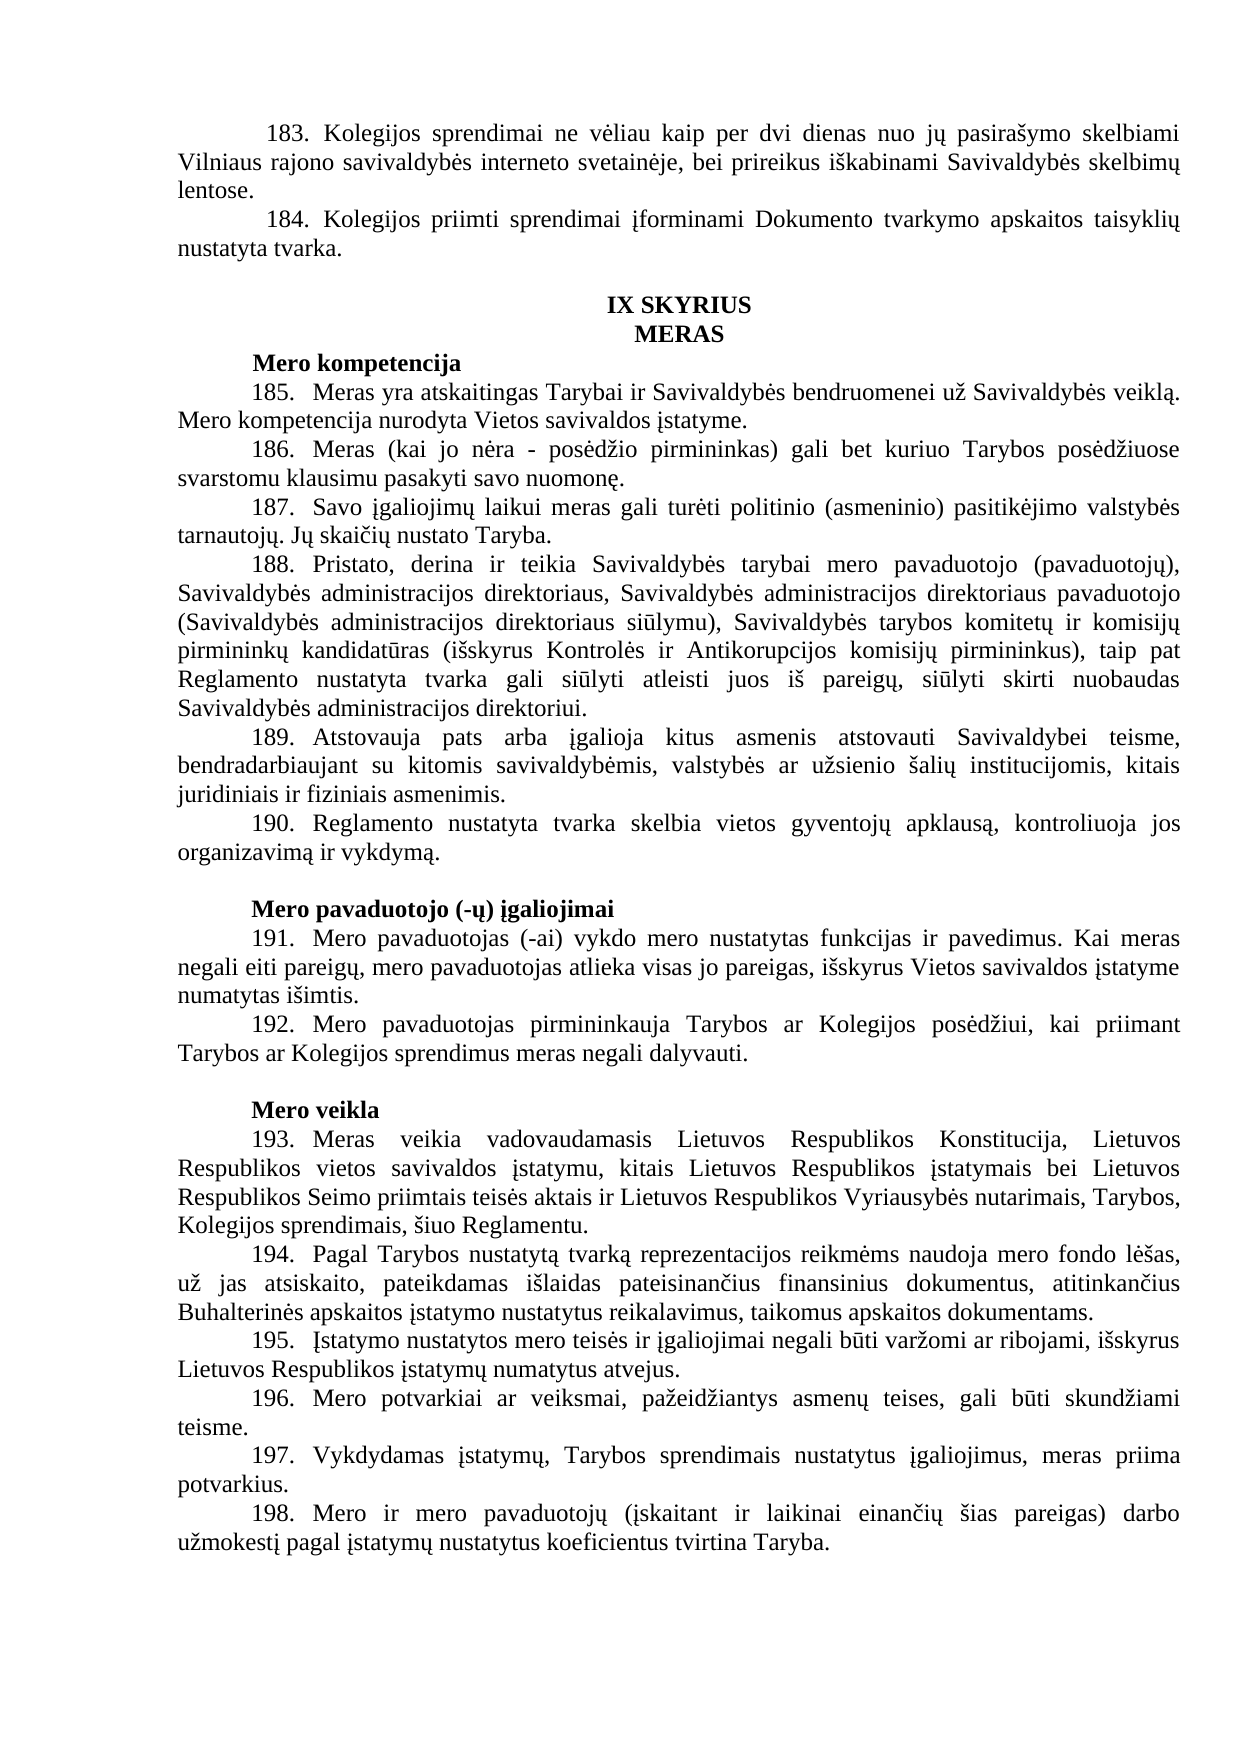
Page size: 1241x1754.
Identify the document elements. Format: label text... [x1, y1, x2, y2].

text 198. Mero ir mero pavaduotojų (įskaitant ir laikinai einančių šias pareigas) darbo užmokestį pagal įstatymų nustatytus koeficientus tvirtina Taryba. [177, 1498, 1181, 1556]
text 187. Savo įgaliojimų laikui meras gali turėti politinio (asmeninio) pasitikėjimo valstybės tarnautojų. Jų skaičių nustato Taryba. [177, 492, 1181, 549]
text 185. Meras yra atskaitingas Tarybai ir Savivaldybės bendruomenei už Savivaldybės veiklą. Mero kompetencija nurodyta Vietos savivaldos įstatyme. [177, 377, 1181, 434]
text 184. Kolegijos priimti sprendimai įforminami Dokumento tvarkymo apskaitos taisyklių nustatyta tvarka. [177, 204, 1181, 262]
text 191. Mero pavaduotojas (-ai) vykdo mero nustatytas funkcijas ir pavedimus. Kai meras negali eiti pareigų, mero pavaduotojas atlieka visas jo pareigas, išskyrus Vietos savivaldos įstatyme numatytas išimtis. [177, 923, 1181, 1009]
text 193. Meras veikia vadovaudamasis Lietuvos Respublikos Konstitucija, Lietuvos Respublikos vietos savivaldos įstatymu, kitais Lietuvos Respublikos įstatymais bei Lietuvos Respublikos Seimo priimtais teisės aktais ir Lietuvos Respublikos Vyriausybės nutarimais, Tarybos, Kolegijos sprendimais, šiuo Reglamentu. [177, 1124, 1181, 1239]
text Mero veikla [177, 1096, 1181, 1124]
text 189. Atstovauja pats arba įgalioja kitus asmenis atstovauti Savivaldybei teisme, bendradarbiaujant su kitomis savivaldybėmis, valstybės ar užsienio šalių institucijomis, kitais juridiniais ir fiziniais asmenimis. [177, 722, 1181, 808]
text 197. Vykdydamas įstatymų, Tarybos sprendimais nustatytus įgaliojimus, meras priima potvarkius. [177, 1441, 1181, 1498]
text 194. Pagal Tarybos nustatytą tvarką reprezentacijos reikmėms naudoja mero fondo lėšas, už jas atsiskaito, pateikdamas išlaidas pateisinančius finansinius dokumentus, atitinkančius Buhalterinės apskaitos įstatymo nustatytus reikalavimus, taikomus apskaitos dokumentams. [177, 1239, 1181, 1326]
text 186. Meras (kai jo nėra - posėdžio pirmininkas) gali bet kuriuo Tarybos posėdžiuose svarstomu klausimu pasakyti savo nuomonę. [177, 434, 1181, 492]
text IX SKYRIUS [177, 291, 1181, 319]
text Mero kompetencija [177, 348, 1181, 377]
text 195. Įstatymo nustatytos mero teisės ir įgaliojimai negali būti varžomi ar ribojami, išskyrus Lietuvos Respublikos įstatymų numatytus atvejus. [177, 1326, 1181, 1383]
text 190. Reglamento nustatyta tvarka skelbia vietos gyventojų apklausą, kontroliuoja jos organizavimą ir vykdymą. [177, 808, 1181, 866]
text MERAS [177, 319, 1181, 348]
text Mero pavaduotojo (-ų) įgaliojimai [177, 894, 1181, 923]
text 196. Mero potvarkiai ar veiksmai, pažeidžiantys asmenų teises, gali būti skundžiami teisme. [177, 1383, 1181, 1441]
text 188. Pristato, derina ir teikia Savivaldybės tarybai mero pavaduotojo (pavaduotojų), Savivaldybės administracijos direktoriaus, Savivaldybės administracijos direktoriaus pavaduotojo (Savivaldybės administracijos direktoriaus siūlymu), Savivaldybės tarybos komitetų ir komisijų pirmininkų kandidatūras (išskyrus Kontrolės ir Antikorupcijos komisijų pirmininkus), taip pat Reglamento nustatyta tvarka gali siūlyti atleisti juos iš pareigų, siūlyti skirti nuobaudas Savivaldybės administracijos direktoriui. [177, 549, 1181, 722]
text 183. Kolegijos sprendimai ne vėliau kaip per dvi dienas nuo jų pasirašymo skelbiami Vilniaus rajono savivaldybės interneto svetainėje, bei prireikus iškabinami Savivaldybės skelbimų lentose. [177, 118, 1181, 204]
text 192. Mero pavaduotojas pirmininkauja Tarybos ar Kolegijos posėdžiui, kai priimant Tarybos ar Kolegijos sprendimus meras negali dalyvauti. [177, 1009, 1181, 1067]
